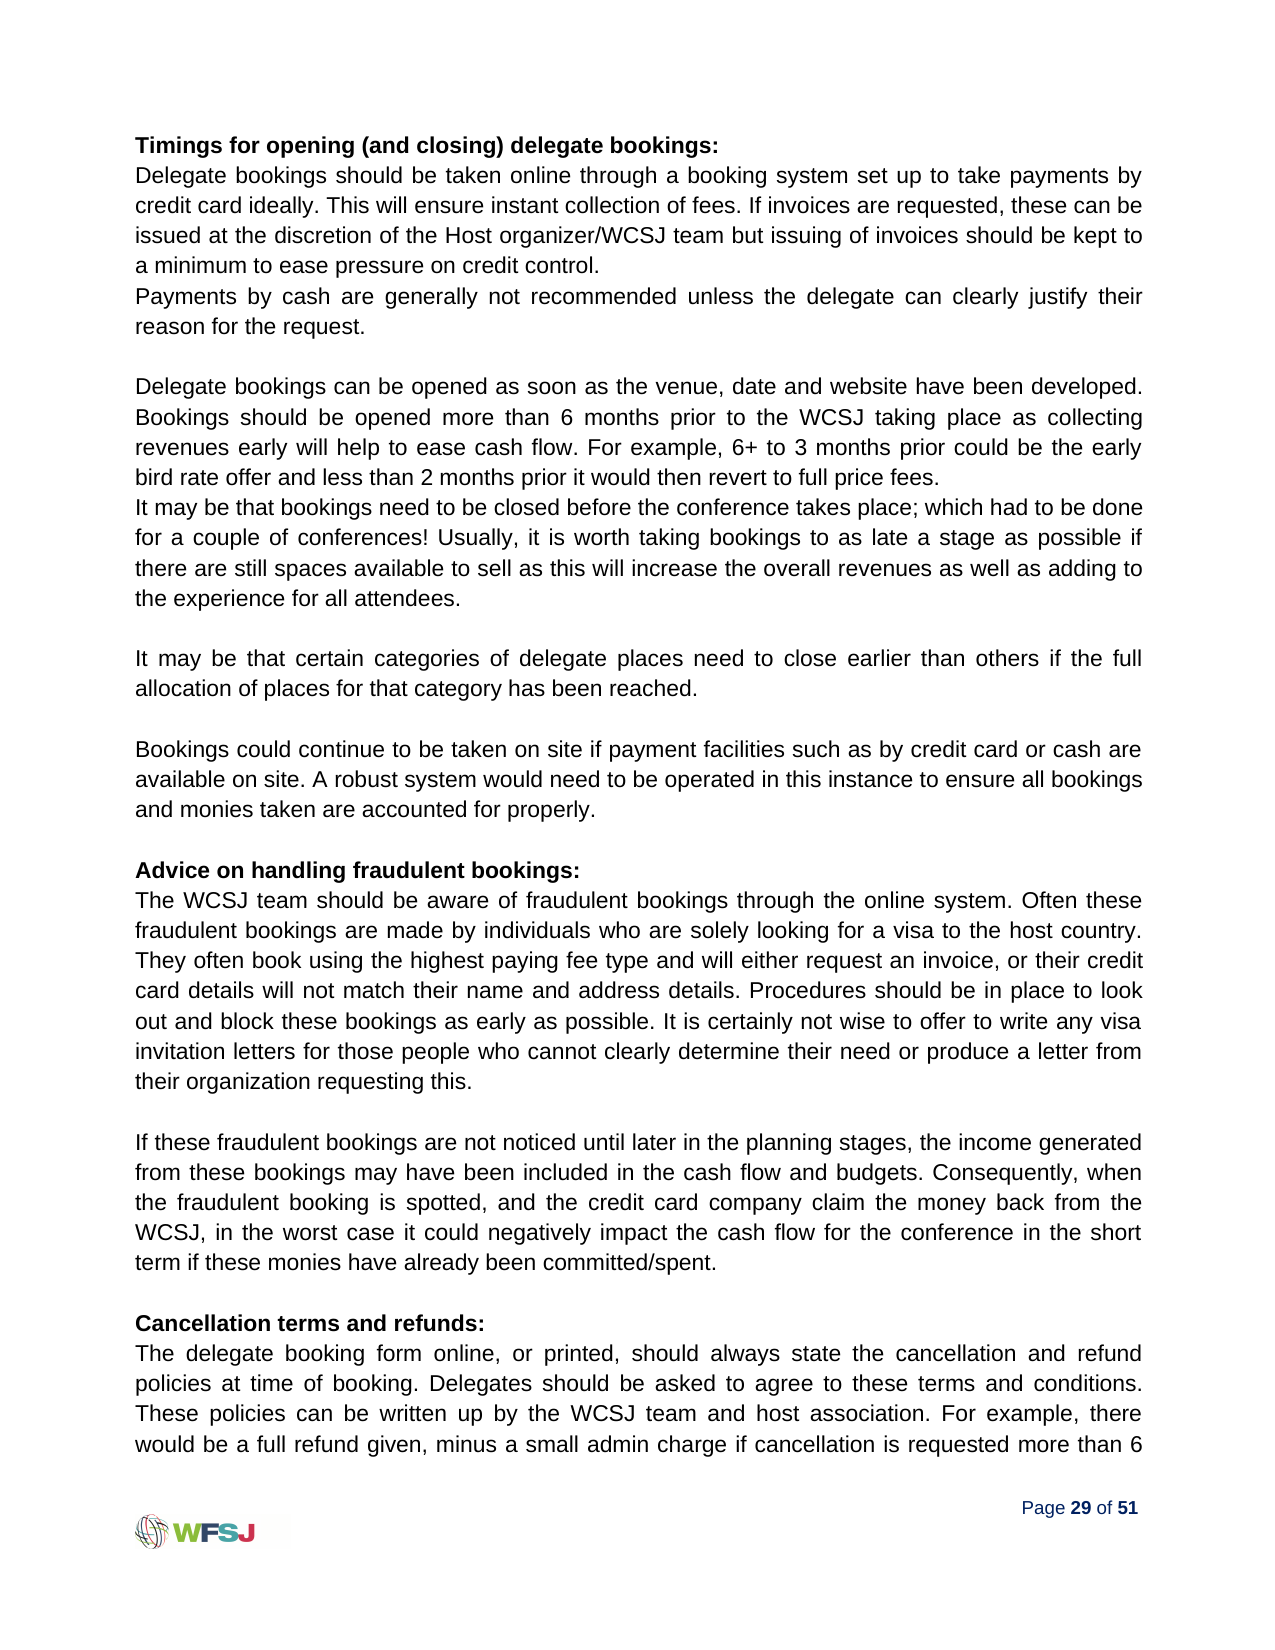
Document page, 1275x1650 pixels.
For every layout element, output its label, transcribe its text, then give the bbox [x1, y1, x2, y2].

text If these fraudulent bookings are not noticed until later in the planning stages, the income generated from these bookings may have been included in the cash flow and budgets. Consequently, when the fraudulent booking is spotted, and the credit card company claim the money back from the WCSJ, in the worst case it could negatively impact the cash flow for the conference in the short term if these monies have already been committed/spent. [135, 1128, 1144, 1276]
text The WCSJ team should be aware of fraudulent bookings through the online system. Often these fraudulent bookings are made by individuals who are solely looking for a visa to the host country. They often book using the highest paying fee type and will either request an invoice, or their credit card details will not match their name and address details. Procedures should be in place to look out and block these bookings as early as possible. It is certainly not wise to offer to write any visa invitation letters for those people who cannot clearly determine their need or produce a letter from their organization requesting this. [135, 887, 1144, 1094]
text Delegate bookings should be taken online through a booking system set up to take payments by credit card ideally. This will ensure instant collection of fees. If invoices are requested, these can be issued at the discretion of the Host organizer/WCSJ team but issuing of invoices should be kept to a minimum to ease pressure on credit control. [135, 162, 1144, 279]
text Delegate bookings can be opened as soon as the venue, date and website have been developed. Bookings should be opened more than 6 months prior to the WCSJ taking place as collecting revenues early will help to ease cash flow. For example, 6+ to 3 months prior could be the early bird rate offer and less than 2 months prior it would then revert to full price fees. [135, 373, 1144, 490]
text Payments by cash are generally not recommended unless the delegate can clearly justify their reason for the request. [135, 283, 1144, 339]
text Advice on handling fraudulent bookings: [135, 857, 1144, 883]
text Cancellation terms and refunds: [135, 1310, 1144, 1336]
text The delegate booking form online, or printed, should always state the cancellation and refund policies at time of booking. Delegates should be asked to agree to these terms and conditions. These policies can be written up by the WCSJ team and host association. For example, there would be a full refund given, minus a small admin charge if cancellation is requested more than 6 [135, 1340, 1144, 1457]
text Bookings could continue to be taken on site if payment facilities such as by credit card or cash are available on site. A robust system would need to be operated in this instance to ensure all bookings and monies taken are accounted for properly. [135, 736, 1144, 822]
text Timings for opening (and closing) delegate bookings: [135, 132, 1144, 158]
picture [135, 1514, 292, 1549]
text It may be that certain categories of delegate places need to close earlier than others if the full allocation of places for that category has been reached. [135, 645, 1144, 702]
text It may be that bookings need to be closed before the conference takes place; which had to be done for a couple of conferences! Usually, it is worth taking bookings to as late a stage as possible if there are still spaces available to sell as this will increase the overall revenues as well as adding to the experience for all attendees. [135, 494, 1144, 611]
